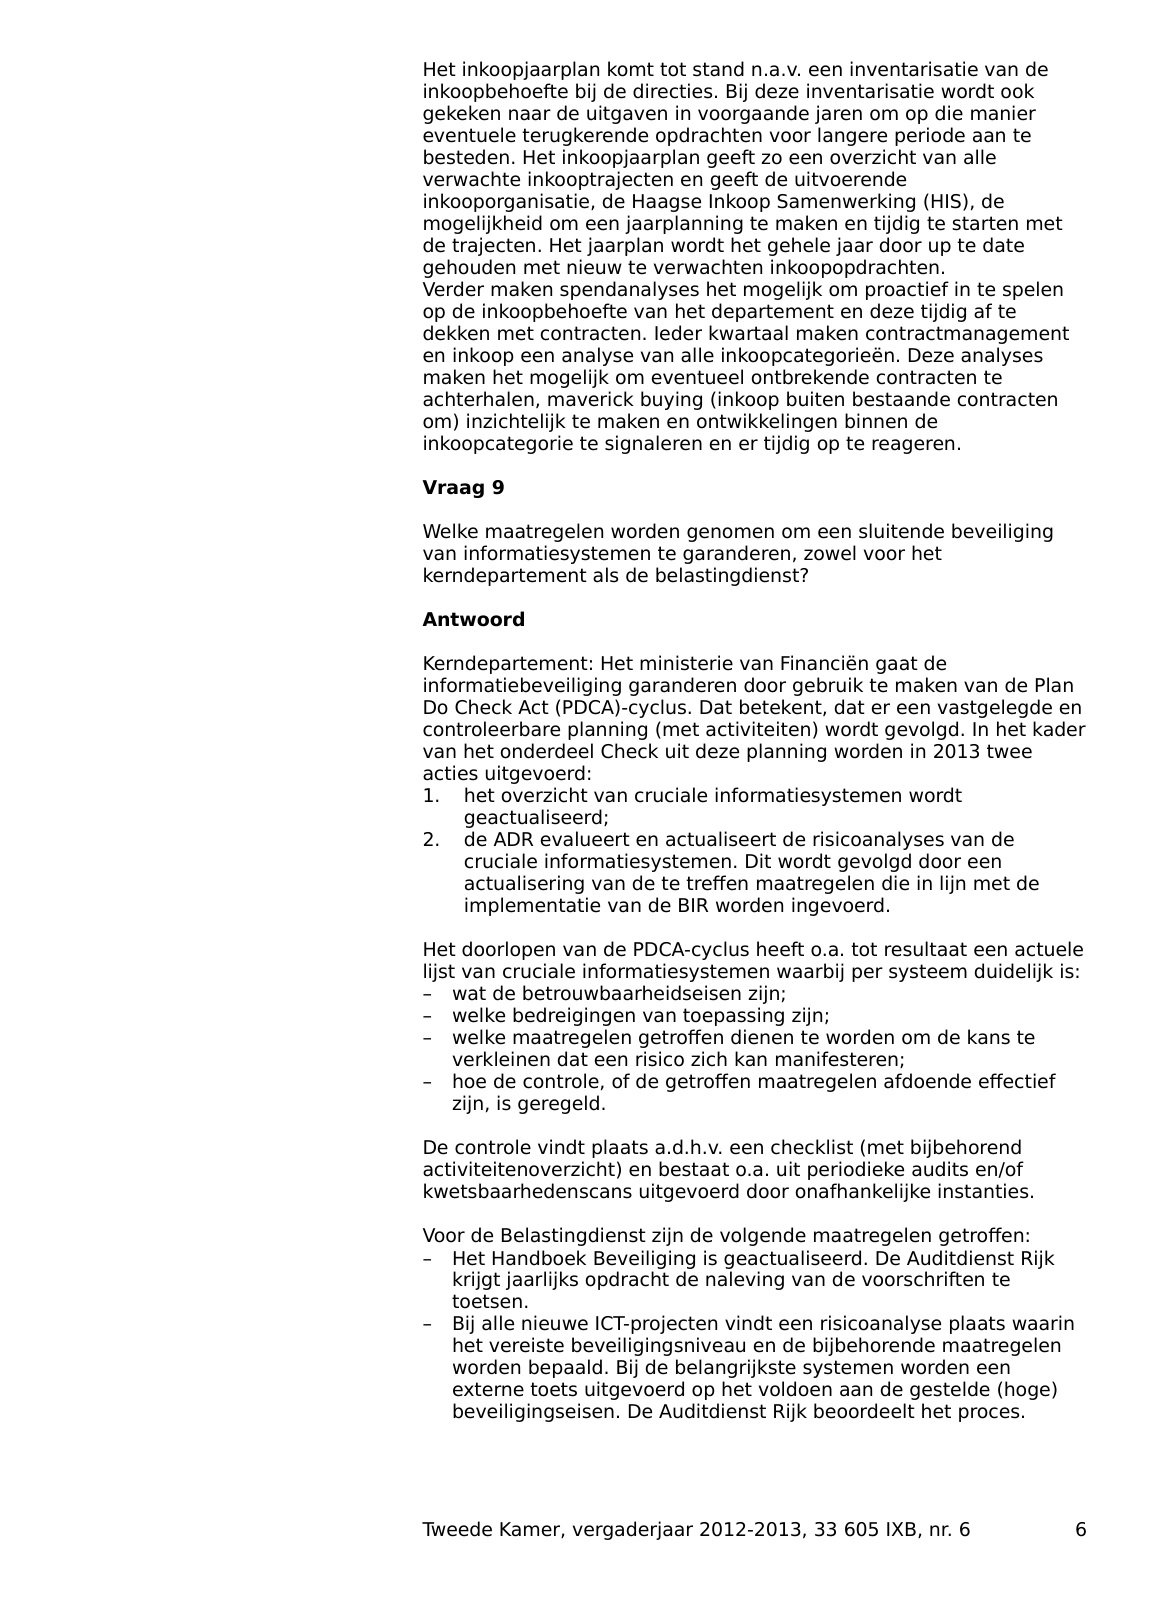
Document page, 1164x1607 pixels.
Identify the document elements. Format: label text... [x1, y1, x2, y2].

text De controle vindt plaats a.d.h.v. een checklist (met bijbehorend activiteitenoverzicht) en bestaat o.a. uit periodieke audits en/of kwetsbaarhedenscans uitgevoerd door onafhankelijke instanties. [422, 1137, 1087, 1203]
text – Bij alle nieuwe ICT-projecten vindt een risicoanalyse plaats waarin het vereiste beveiligingsniveau en de bijbehorende maatregelen worden bepaald. Bij de belangrijkste systemen worden een externe toets uitgevoerd op het voldoen aan de gestelde (hoge) beveiligingseisen. De Auditdienst Rijk beoordeelt het proces. [422, 1313, 1087, 1423]
text Kerndepartement: Het ministerie van Financiën gaat de informatiebeveiliging garanderen door gebruik te maken van de Plan Do Check Act (PDCA)-cyclus. Dat betekent, dat er een vastgelegde en controleerbare planning (met activiteiten) wordt gevolgd. In het kader van het onderdeel Check uit deze planning worden in 2013 twee acties uitgevoerd: [422, 653, 1087, 785]
text Verder maken spendanalyses het mogelijk om proactief in te spelen op de inkoopbehoefte van het departement en deze tijdig af te dekken met contracten. Ieder kwartaal maken contractmanagement en inkoop een analyse van alle inkoopcategorieën. Deze analyses maken het mogelijk om eventueel ontbrekende contracten te achterhalen, maverick buying (inkoop buiten bestaande contracten om) inzichtelijk te maken en ontwikkelingen binnen de inkoopcategorie te signaleren en er tijdig op te reageren. [422, 279, 1087, 455]
text – welke bedreigingen van toepassing zijn; [422, 1005, 1087, 1027]
text 2. de ADR evalueert en actualiseert de risicoanalyses van de cruciale informatiesystemen. Dit wordt gevolgd door een actualisering van de te treffen maatregelen die in lijn met de implementatie van de BIR worden ingevoerd. [422, 829, 1087, 917]
text 1. het overzicht van cruciale informatiesystemen wordt geactualiseerd; [422, 785, 1087, 829]
text – welke maatregelen getroffen dienen te worden om de kans te verkleinen dat een risico zich kan manifesteren; [422, 1027, 1087, 1071]
text Welke maatregelen worden genomen om een sluitende beveiliging van informatiesystemen te garanderen, zowel voor het kerndepartement als de belastingdienst? [422, 521, 1087, 587]
text – hoe de controle, of de getroffen maatregelen afdoende effectief zijn, is geregeld. [422, 1071, 1087, 1115]
text – Het Handboek Beveiliging is geactualiseerd. De Auditdienst Rijk krijgt jaarlijks opdracht de naleving van de voorschriften te toetsen. [422, 1247, 1087, 1313]
subtitle Antwoord [422, 609, 1087, 631]
text Voor de Belastingdienst zijn de volgende maatregelen getroffen: [422, 1225, 1087, 1247]
text – wat de betrouwbaarheidseisen zijn; [422, 983, 1087, 1005]
text Het doorlopen van de PDCA-cyclus heeft o.a. tot resultaat een actuele lijst van cruciale informatiesystemen waarbij per systeem duidelijk is: [422, 939, 1087, 983]
text Het inkoopjaarplan komt tot stand n.a.v. een inventarisatie van de inkoopbehoefte bij de directies. Bij deze inventarisatie wordt ook gekeken naar de uitgaven in voorgaande jaren om op die manier eventuele terugkerende opdrachten voor langere periode aan te besteden. Het inkoopjaarplan geeft zo een overzicht van alle verwachte inkooptrajecten en geeft de uitvoerende inkooporganisatie, de Haagse Inkoop Samenwerking (HIS), de mogelijkheid om een jaarplanning te maken en tijdig te starten met de trajecten. Het jaarplan wordt het gehele jaar door up te date gehouden met nieuw te verwachten inkoopopdrachten. [422, 59, 1087, 279]
subtitle Vraag 9 [422, 477, 1087, 499]
